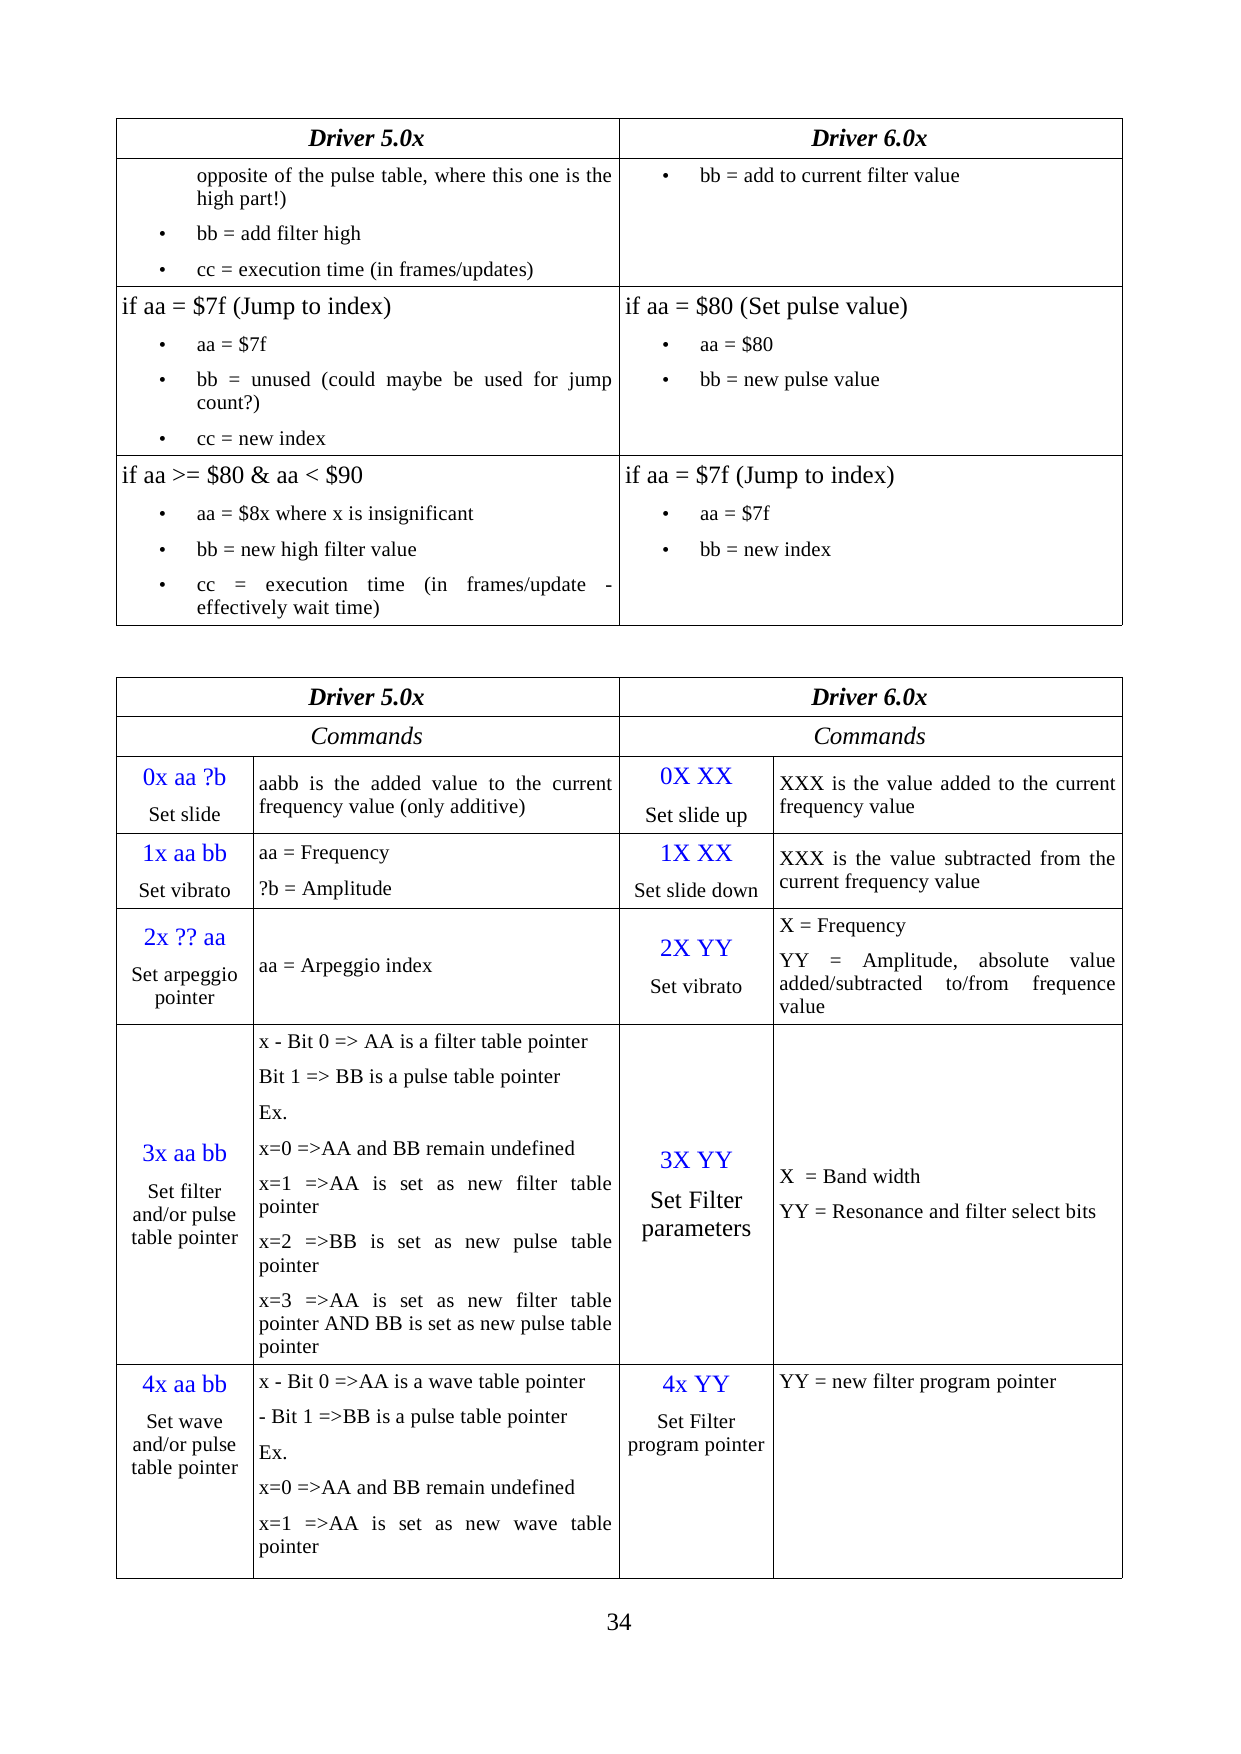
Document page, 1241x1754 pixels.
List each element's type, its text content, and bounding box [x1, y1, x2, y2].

table_cell aa = Frequency ?b = Amplitude [254, 834, 619, 908]
table_cell if aa = $80 (Set pulse value) aa = $80 bb = new pulse value [620, 287, 1122, 455]
table_cell 0x aa ?b Set slide [117, 757, 253, 833]
table_cell opposite of the pulse table, where this one is the high part!) bb = add filter high cc = execution time (in frames/updates) [117, 159, 619, 286]
table_cell x - Bit 0 => AA is a filter table pointer Bit 1 => BB is a pulse table pointer Ex. x=0 =>AA and BB remain undefined x=1 =>AA is set as new filter table pointer x=2 =>BB is set as new pulse table pointer x=3 =>AA is set as new filter table pointer AND BB is set as new pulse table pointer [254, 1025, 619, 1364]
table_cell YY = new filter program pointer [774, 1365, 1122, 1578]
table_cell 1X XX Set slide down [620, 834, 773, 908]
table_cell aabb is the added value to the current frequency value (only additive) [254, 757, 619, 833]
table_cell Commands [117, 717, 619, 756]
table_cell if aa >= $80 & aa < $90 aa = $8x where x is insignificant bb = new high filter value cc = execution time (in frames/update - effectively wait time) [117, 456, 619, 625]
table_cell if aa < $80, aa = time to execute filter program step bb = add to current filter value [620, 159, 1122, 286]
table_cell 3x aa bb Set filter and/or pulse table pointer [117, 1025, 253, 1364]
table_cell X = Frequency YY = Amplitude, absolute value added/subtracted to/from frequence value [774, 909, 1122, 1024]
table_cell Commands [620, 717, 1122, 756]
table_cell aa = Arpeggio index [254, 909, 619, 1024]
table_header Driver 6.0x [620, 119, 1122, 158]
table_cell X = Band width YY = Resonance and filter select bits [774, 1025, 1122, 1364]
table_cell XXX is the value subtracted from the current frequency value [774, 834, 1122, 908]
table_cell 4x YY Set Filter program pointer [620, 1365, 773, 1578]
table_header Driver 5.0x [117, 119, 619, 158]
table_cell 4x aa bb Set wave and/or pulse table pointer [117, 1365, 253, 1578]
table_cell x - Bit 0 =>AA is a wave table pointer - Bit 1 =>BB is a pulse table pointer Ex. x=0 =>AA and BB remain undefined x=1 =>AA is set as new wave table pointer [254, 1365, 619, 1578]
table_cell 1x aa bb Set vibrato [117, 834, 253, 908]
table_header Driver 6.0x [620, 678, 1122, 716]
table_cell if aa = $7f (Jump to index) aa = $7f bb = new index [620, 456, 1122, 625]
table_header Driver 5.0x [117, 678, 619, 716]
table_cell XXX is the value added to the current frequency value [774, 757, 1122, 833]
table_cell 2x ?? aa Set arpeggio pointer [117, 909, 253, 1024]
table_cell 3X YY Set Filter parameters [620, 1025, 773, 1364]
table_cell 2X YY Set vibrato [620, 909, 773, 1024]
table_cell if aa = $7f (Jump to index) aa = $7f bb = unused (could maybe be used for jump count?) cc = new index [117, 287, 619, 455]
table_cell 0X XX Set slide up [620, 757, 773, 833]
